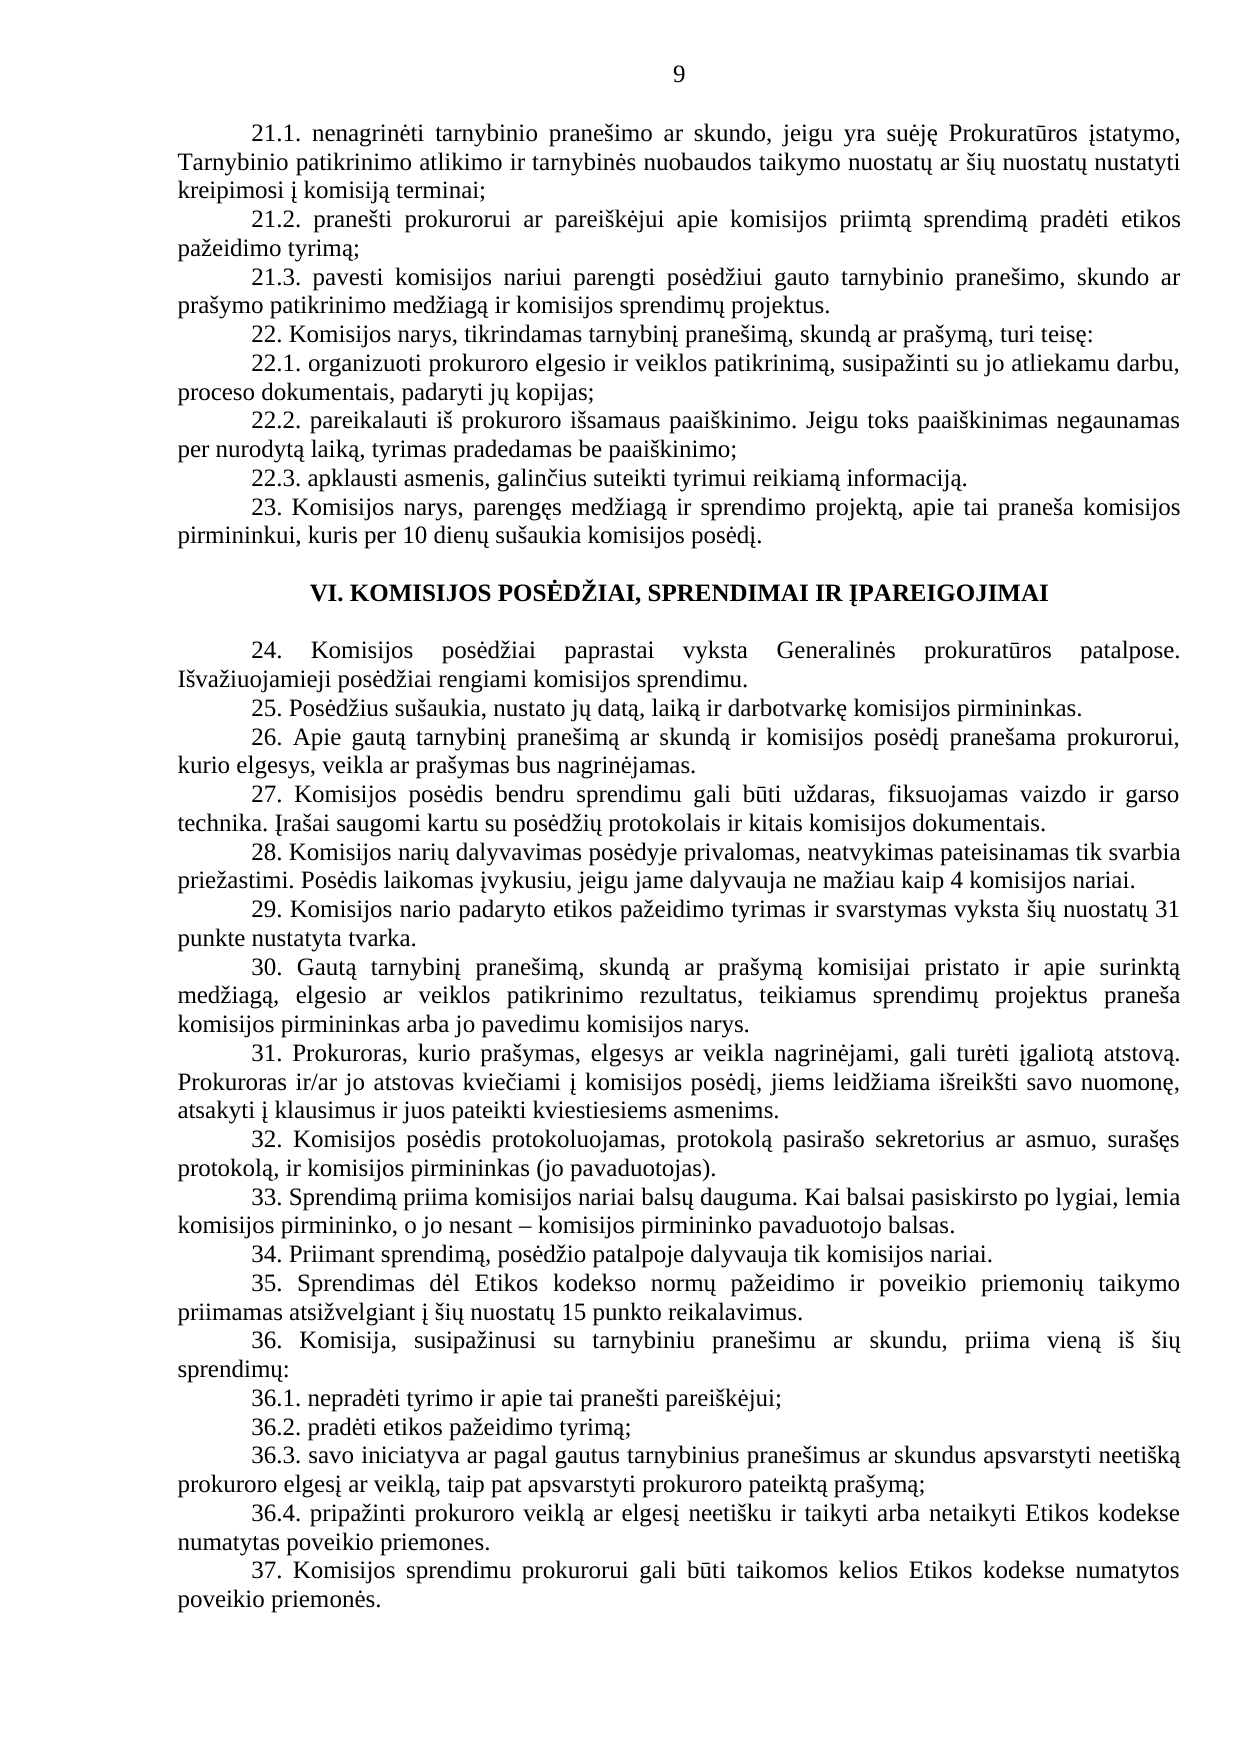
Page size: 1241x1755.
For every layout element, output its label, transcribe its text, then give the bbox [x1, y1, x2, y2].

text 22. Komisijos narys, tikrindamas tarnybinį pranešimą, skundą ar prašymą, turi teisę: [177, 319, 1181, 348]
text 37. Komisijos sprendimu prokurorui gali būti taikomos kelios Etikos kodekse numatytos poveikio priemonės. [177, 1556, 1181, 1613]
text 22.1. organizuoti prokuroro elgesio ir veiklos patikrinimą, susipažinti su jo atliekamu darbu, proceso dokumentais, padaryti jų kopijas; [177, 348, 1181, 406]
text 32. Komisijos posėdis protokoluojamas, protokolą pasirašo sekretorius ar asmuo, surašęs protokolą, ir komisijos pirmininkas (jo pavaduotojas). [177, 1124, 1181, 1182]
text 22.2. pareikalauti iš prokuroro išsamaus paaiškinimo. Jeigu toks paaiškinimas negaunamas per nurodytą laiką, tyrimas pradedamas be paaiškinimo; [177, 406, 1181, 463]
text 25. Posėdžius sušaukia, nustato jų datą, laiką ir darbotvarkę komisijos pirmininkas. [177, 693, 1181, 722]
text 26. Apie gautą tarnybinį pranešimą ar skundą ir komisijos posėdį pranešama prokurorui, kurio elgesys, veikla ar prašymas bus nagrinėjamas. [177, 722, 1181, 779]
text 33. Sprendimą priima komisijos nariai balsų dauguma. Kai balsai pasiskirsto po lygiai, lemia komisijos pirmininko, o jo nesant – komisijos pirmininko pavaduotojo balsas. [177, 1182, 1181, 1239]
text 36.3. savo iniciatyva ar pagal gautus tarnybinius pranešimus ar skundus apsvarstyti neetišką prokuroro elgesį ar veiklą, taip pat apsvarstyti prokuroro pateiktą prašymą; [177, 1441, 1181, 1498]
text 21.1. nenagrinėti tarnybinio pranešimo ar skundo, jeigu yra suėję Prokuratūros įstatymo, Tarnybinio patikrinimo atlikimo ir tarnybinės nuobaudos taikymo nuostatų ar šių nuostatų nustatyti kreipimosi į komisiją terminai; [177, 118, 1181, 204]
text 27. Komisijos posėdis bendru sprendimu gali būti uždaras, fiksuojamas vaizdo ir garso technika. Įrašai saugomi kartu su posėdžių protokolais ir kitais komisijos dokumentais. [177, 779, 1181, 837]
text 21.3. pavesti komisijos nariui parengti posėdžiui gauto tarnybinio pranešimo, skundo ar prašymo patikrinimo medžiagą ir komisijos sprendimų projektus. [177, 262, 1181, 319]
text 35. Sprendimas dėl Etikos kodekso normų pažeidimo ir poveikio priemonių taikymo priimamas atsižvelgiant į šių nuostatų 15 punkto reikalavimus. [177, 1268, 1181, 1326]
text 24. Komisijos posėdžiai paprastai vyksta Generalinės prokuratūros patalpose. Išvažiuojamieji posėdžiai rengiami komisijos sprendimu. [177, 636, 1181, 693]
text 34. Priimant sprendimą, posėdžio patalpoje dalyvauja tik komisijos nariai. [177, 1239, 1181, 1268]
text 31. Prokuroras, kurio prašymas, elgesys ar veikla nagrinėjami, gali turėti įgaliotą atstovą. Prokuroras ir/ar jo atstovas kviečiami į komisijos posėdį, jiems leidžiama išreikšti savo nuomonę, atsakyti į klausimus ir juos pateikti kviestiesiems asmenims. [177, 1038, 1181, 1124]
text 23. Komisijos narys, parengęs medžiagą ir sprendimo projektą, apie tai praneša komisijos pirmininkui, kuris per 10 dienų sušaukia komisijos posėdį. [177, 492, 1181, 549]
text 36. Komisija, susipažinusi su tarnybiniu pranešimu ar skundu, priima vieną iš šių sprendimų: [177, 1326, 1181, 1383]
text 30. Gautą tarnybinį pranešimą, skundą ar prašymą komisijai pristato ir apie surinktą medžiagą, elgesio ar veiklos patikrinimo rezultatus, teikiamus sprendimų projektus praneša komisijos pirmininkas arba jo pavedimu komisijos narys. [177, 952, 1181, 1038]
text 29. Komisijos nario padaryto etikos pažeidimo tyrimas ir svarstymas vyksta šių nuostatų 31 punkte nustatyta tvarka. [177, 894, 1181, 952]
text 36.4. pripažinti prokuroro veiklą ar elgesį neetišku ir taikyti arba netaikyti Etikos kodekse numatytas poveikio priemones. [177, 1498, 1181, 1556]
text 22.3. apklausti asmenis, galinčius suteikti tyrimui reikiamą informaciją. [177, 463, 1181, 492]
text 21.2. pranešti prokurorui ar pareiškėjui apie komisijos priimtą sprendimą pradėti etikos pažeidimo tyrimą; [177, 204, 1181, 262]
text VI. KOMISIJOS POSĖDŽIAI, SPRENDIMAI IR ĮPAREIGOJIMAI [177, 578, 1181, 607]
text 36.1. nepradėti tyrimo ir apie tai pranešti pareiškėjui; [177, 1383, 1181, 1412]
text 28. Komisijos narių dalyvavimas posėdyje privalomas, neatvykimas pateisinamas tik svarbia priežastimi. Posėdis laikomas įvykusiu, jeigu jame dalyvauja ne mažiau kaip 4 komisijos nariai. [177, 837, 1181, 894]
text 36.2. pradėti etikos pažeidimo tyrimą; [177, 1412, 1181, 1441]
